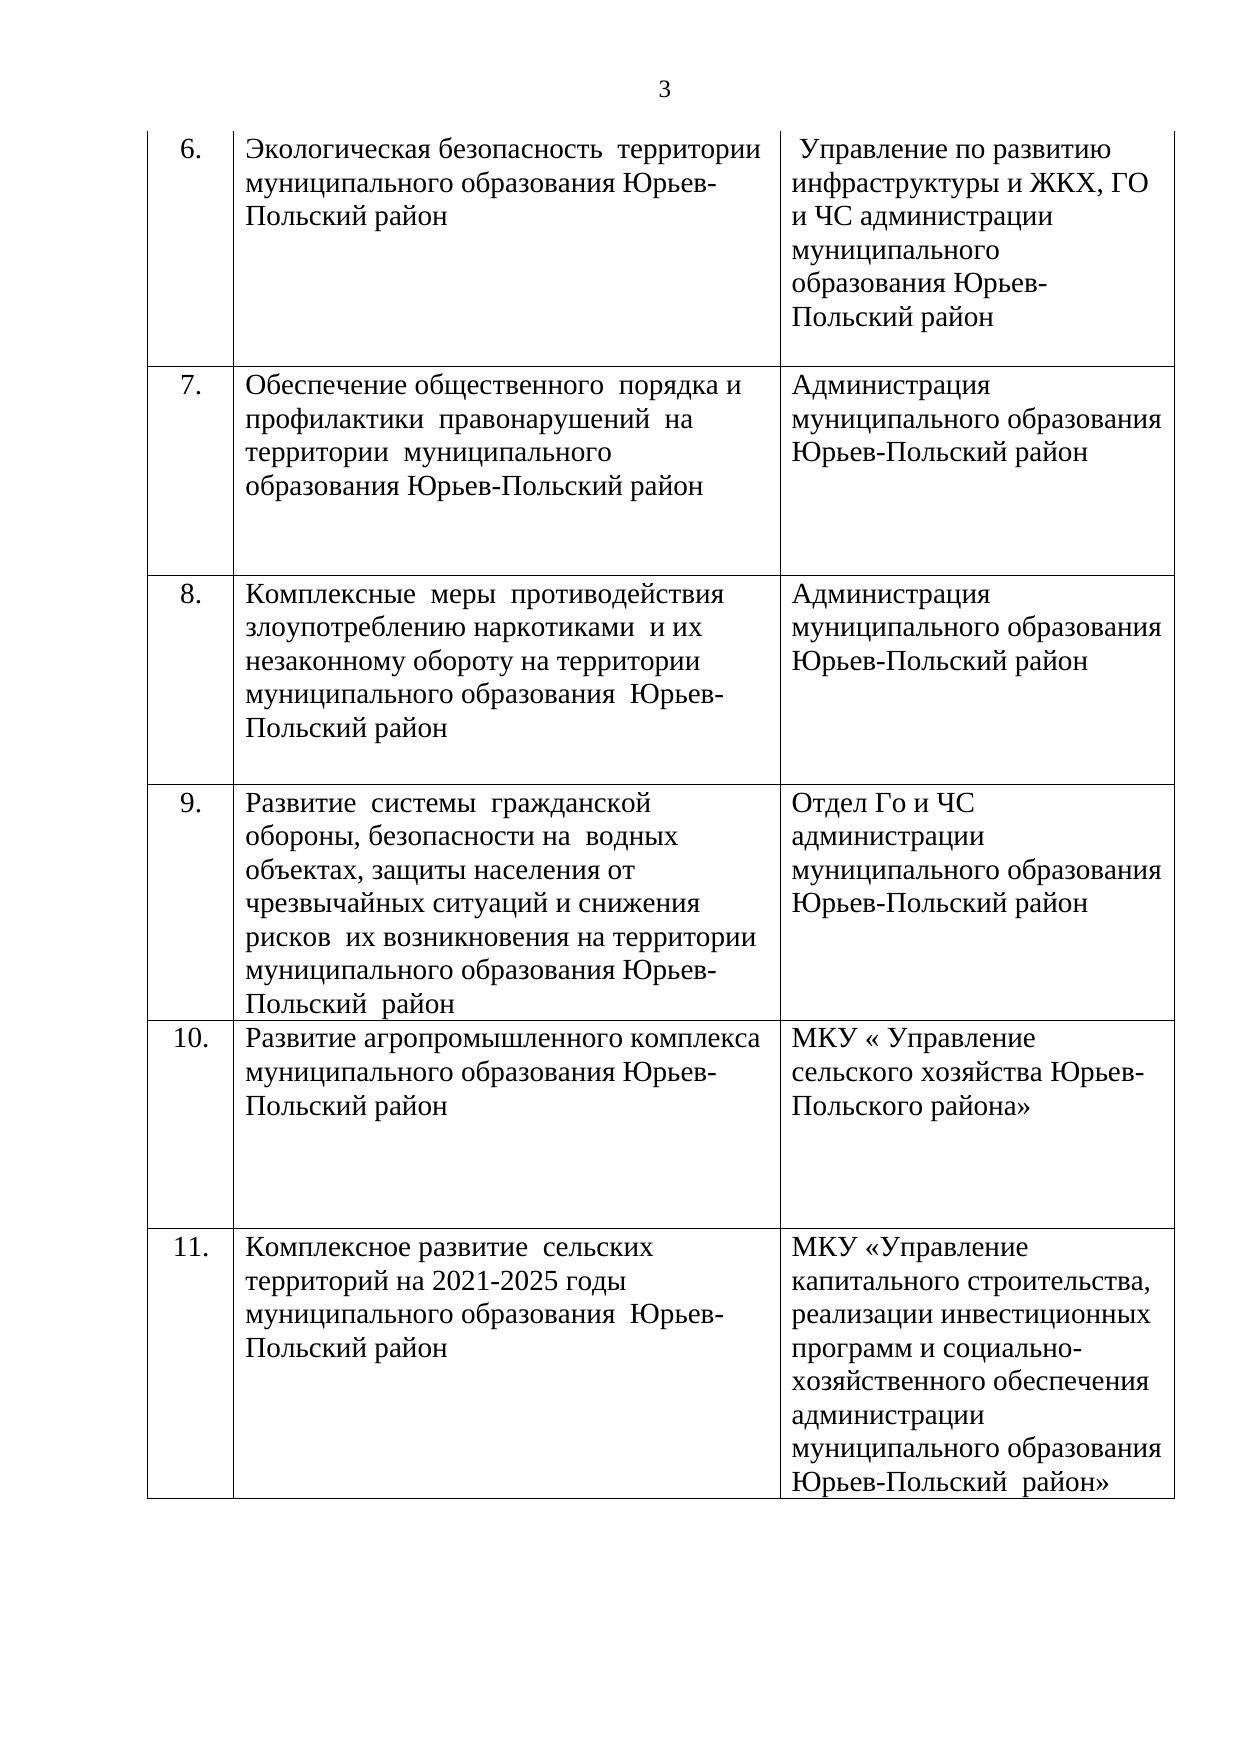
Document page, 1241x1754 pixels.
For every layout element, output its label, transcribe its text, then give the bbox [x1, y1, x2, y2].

table_cell 7. [148, 367, 233, 575]
table_cell Развитие агропромышленного комплекса муниципального образования Юрьев-Польский район [234, 1021, 780, 1228]
table_cell МКУ «Управление капитального строительства, реализации инвестиционных программ и социально-хозяйственного обеспечения администрации муниципального образования Юрьев-Польский район» [781, 1229, 1174, 1498]
table_header 6. [148, 131, 233, 366]
table_cell Комплексные меры противодействия злоупотреблению наркотиками и их незаконному обороту на территории муниципального образования Юрьев-Польский район [234, 576, 780, 784]
table_cell МКУ « Управление сельского хозяйства Юрьев-Польского района» [781, 1021, 1174, 1228]
table_cell 10. [148, 1021, 233, 1228]
table_cell Развитие системы гражданской обороны, безопасности на водных объектах, защиты населения от чрезвычайных ситуаций и снижения рисков их возникновения на территории муниципального образования Юрьев-Польский район [234, 785, 780, 1019]
table_cell 11. [148, 1229, 233, 1498]
table_cell 8. [148, 576, 233, 784]
table_cell Обеспечение общественного порядка и профилактики правонарушений на территории муниципального образования Юрьев-Польский район [234, 367, 780, 575]
table_cell 9. [148, 785, 233, 1019]
table_header Экологическая безопасность территории муниципального образования Юрьев-Польский район [234, 131, 780, 366]
table_cell Отдел Го и ЧС администрации муниципального образования Юрьев-Польский район [781, 785, 1174, 1019]
table_cell Комплексное развитие сельских территорий на 2021-2025 годы муниципального образования Юрьев-Польский район [234, 1229, 780, 1498]
table_cell Администрация муниципального образования Юрьев-Польский район [781, 367, 1174, 575]
table_header Управление по развитию инфраструктуры и ЖКХ, ГО и ЧС администрации муниципального образования Юрьев-Польский район [781, 131, 1174, 366]
table_cell Администрация муниципального образования Юрьев-Польский район [781, 576, 1174, 784]
